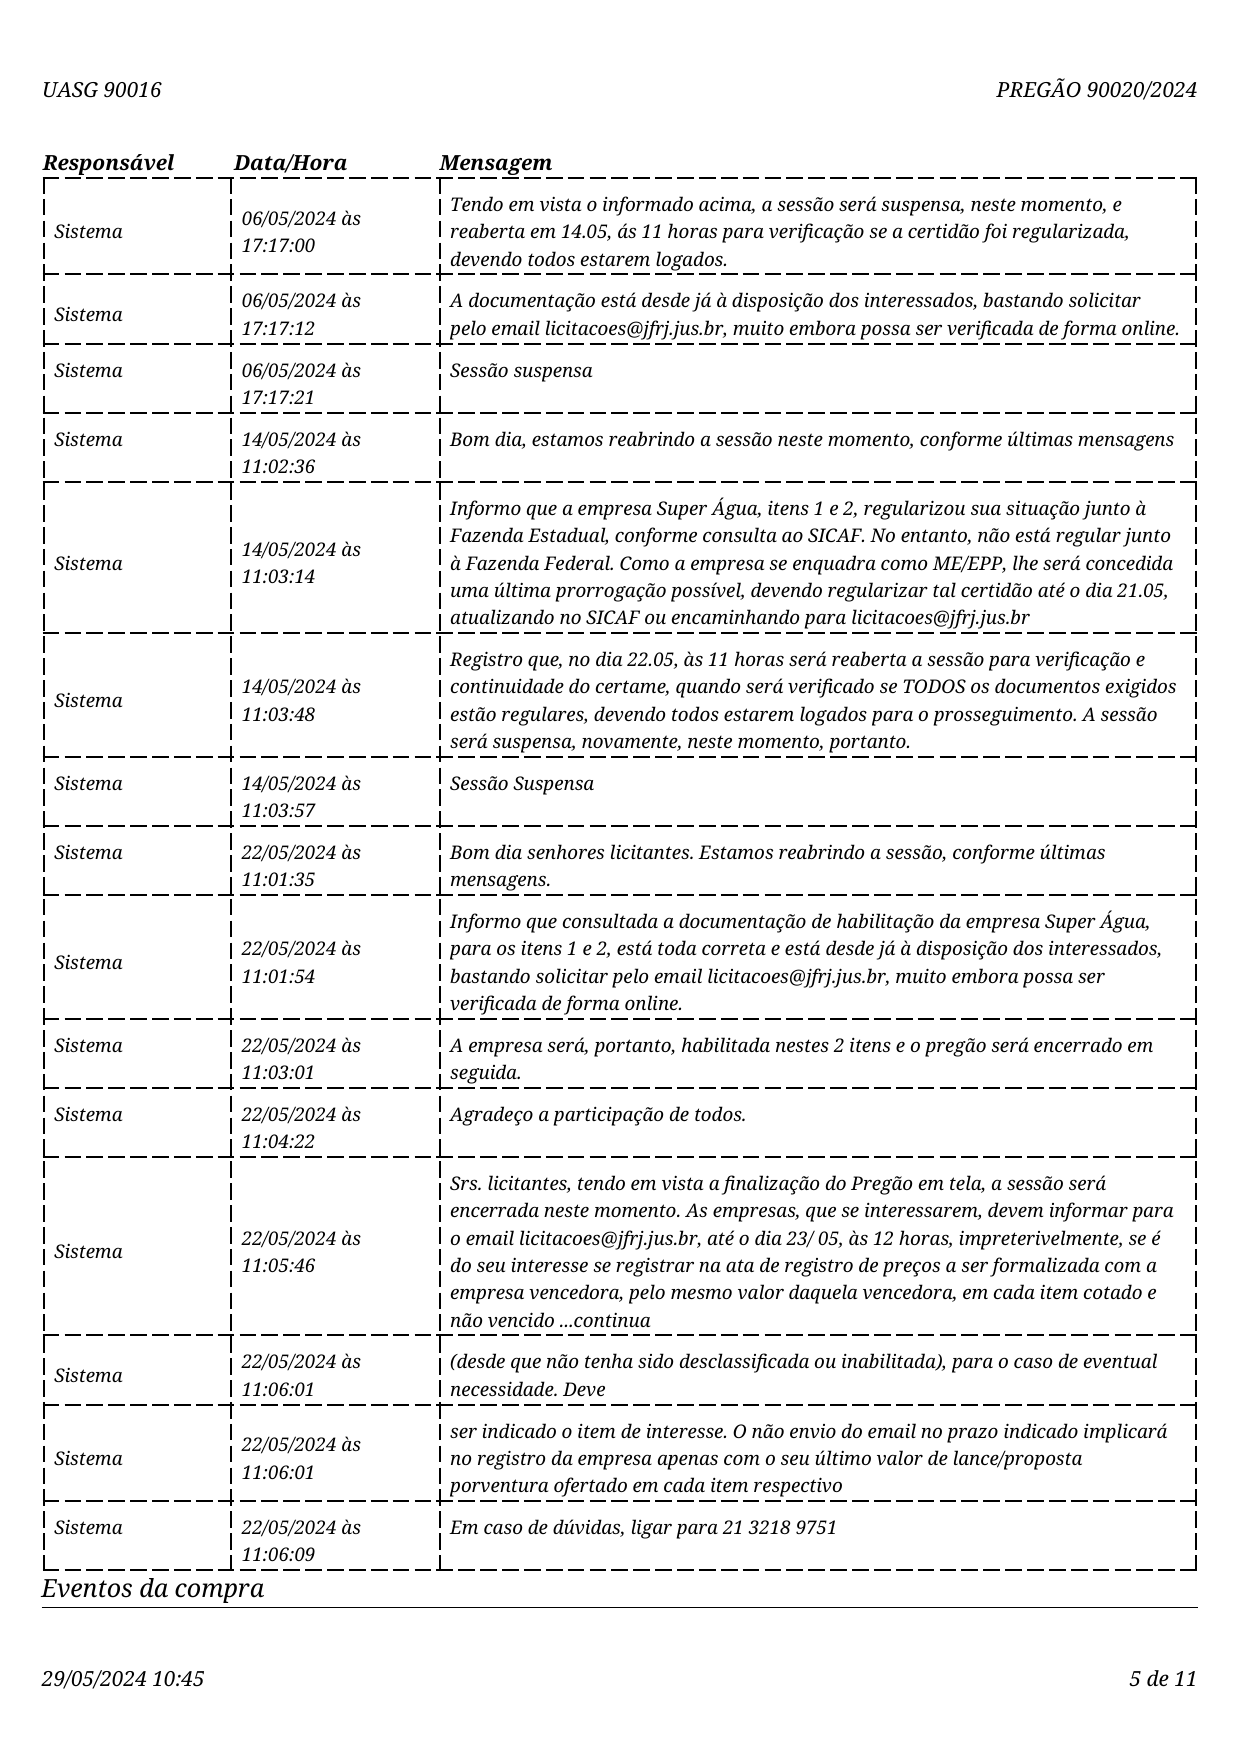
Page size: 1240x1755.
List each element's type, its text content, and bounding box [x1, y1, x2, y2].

table_cell Bom dia, estamos reabrindo a sessão neste momento, conforme últimas mensagens [440, 412, 1196, 481]
subtitle Eventos da compra [41, 1571, 1200, 1605]
table_cell Em caso de dúvidas, ligar para 21 3218 9751 [440, 1500, 1196, 1569]
table_cell 06/05/2024 às 17:17:21 [231, 343, 439, 412]
table_cell Sistema [44, 412, 231, 481]
table_cell 14/05/2024 às 11:03:14 [231, 481, 439, 632]
table_cell 14/05/2024 às 11:03:48 [231, 632, 439, 756]
table_cell 14/05/2024 às 11:03:57 [231, 756, 439, 825]
table_cell Informo que a empresa Super Água, itens 1 e 2, regularizou sua situação junto à Fazenda Estadual, conforme consulta ao SICAF. No entanto, não está regular junto à Fazenda Federal. Como a empresa se enquadra como ME/EPP, lhe será concedida uma última prorrogação possível, devendo regularizar tal certidão até o dia 21.05, atualizando no SICAF ou encaminhando para licitacoes@jfrj.jus.br [440, 481, 1196, 632]
table_cell A empresa será, portanto, habilitada nestes 2 itens e o pregão será encerrado em seguida. [440, 1018, 1196, 1087]
table_cell Sistema [44, 1087, 231, 1156]
table_cell Sistema [44, 343, 231, 412]
table_cell 22/05/2024 às 11:05:46 [231, 1156, 439, 1334]
table_cell Sistema [44, 1500, 231, 1569]
table_cell Sistema [44, 756, 231, 825]
table_cell 22/05/2024 às 11:04:22 [231, 1087, 439, 1156]
table_cell Sistema [44, 177, 231, 273]
table_cell Sistema [44, 1018, 231, 1087]
table_cell Sistema [44, 894, 231, 1018]
table_cell Informo que consultada a documentação de habilitação da empresa Super Água, para os itens 1 e 2, está toda correta e está desde já à disposição dos interessados, bastando solicitar pelo email licitacoes@jfrj.jus.br, muito embora possa ser verificada de forma online. [440, 894, 1196, 1018]
table_cell 22/05/2024 às 11:01:35 [231, 825, 439, 894]
table_cell Sistema [44, 273, 231, 342]
table_cell 22/05/2024 às 11:06:09 [231, 1500, 439, 1569]
table_cell (desde que não tenha sido desclassificada ou inabilitada), para o caso de eventual necessidade. Deve [440, 1334, 1196, 1403]
table_cell Sessão suspensa [440, 343, 1196, 412]
table_cell ser indicado o item de interesse. O não envio do email no prazo indicado implicará no registro da empresa apenas com o seu último valor de lance/proposta porventura ofertado em cada item respectivo [440, 1404, 1196, 1500]
table_cell Sistema [44, 1334, 231, 1403]
table_cell Sistema [44, 825, 231, 894]
table_cell 22/05/2024 às 11:06:01 [231, 1334, 439, 1403]
table_cell Sessão Suspensa [440, 756, 1196, 825]
table_cell Registro que, no dia 22.05, às 11 horas será reaberta a sessão para verificação e continuidade do certame, quando será verificado se TODOS os documentos exigidos estão regulares, devendo todos estarem logados para o prosseguimento. A sessão será suspensa, novamente, neste momento, portanto. [440, 632, 1196, 756]
table_cell 22/05/2024 às 11:01:54 [231, 894, 439, 1018]
table_cell Sistema [44, 1156, 231, 1334]
table_cell Sistema [44, 632, 231, 756]
table_cell 06/05/2024 às 17:17:00 [231, 177, 439, 273]
table_cell 22/05/2024 às 11:06:01 [231, 1404, 439, 1500]
table_cell 06/05/2024 às 17:17:12 [231, 273, 439, 342]
table_cell Tendo em vista o informado acima, a sessão será suspensa, neste momento, e reaberta em 14.05, ás 11 horas para verificação se a certidão foi regularizada, devendo todos estarem logados. [440, 177, 1196, 273]
table_cell 14/05/2024 às 11:02:36 [231, 412, 439, 481]
table_cell Srs. licitantes, tendo em vista a finalização do Pregão em tela, a sessão será encerrada neste momento. As empresas, que se interessarem, devem informar para o email licitacoes@jfrj.jus.br, até o dia 23/ 05, às 12 horas, impreterivelmente, se é do seu interesse se registrar na ata de registro de preços a ser formalizada com a empresa vencedora, pelo mesmo valor daquela vencedora, em cada item cotado e não vencido ...continua [440, 1156, 1196, 1334]
table_cell Sistema [44, 1404, 231, 1500]
table_cell Bom dia senhores licitantes. Estamos reabrindo a sessão, conforme últimas mensagens. [440, 825, 1196, 894]
table_cell 22/05/2024 às 11:03:01 [231, 1018, 439, 1087]
table_cell Agradeço a participação de todos. [440, 1087, 1196, 1156]
table_cell A documentação está desde já à disposição dos interessados, bastando solicitar pelo email licitacoes@jfrj.jus.br, muito embora possa ser verificada de forma online. [440, 273, 1196, 342]
table_cell Sistema [44, 481, 231, 632]
